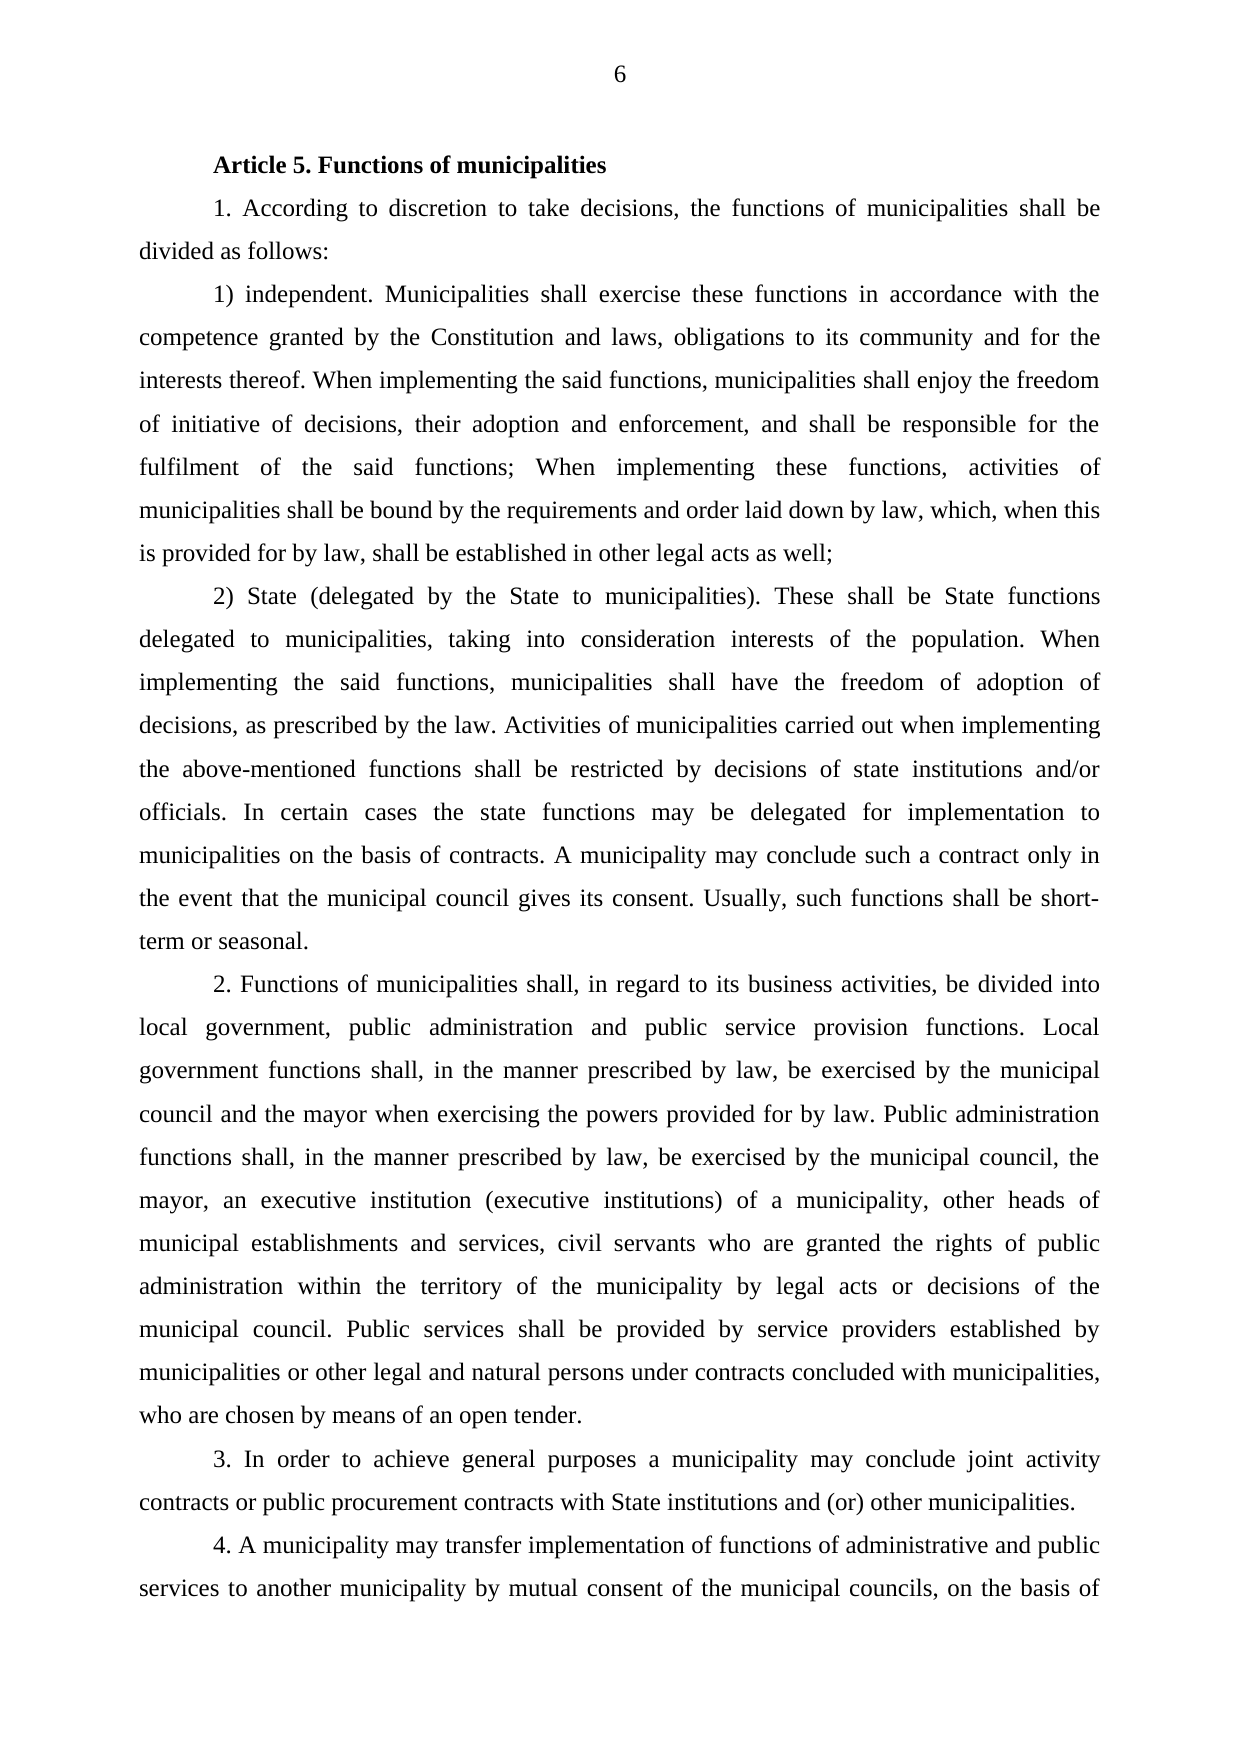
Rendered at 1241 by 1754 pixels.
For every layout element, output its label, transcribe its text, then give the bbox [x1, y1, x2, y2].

text Article 5. Functions of municipalities [139, 150, 1101, 179]
text 1. According to discretion to take decisions, the functions of municipalities shall be divided as follows: [139, 193, 1101, 265]
text 4. A municipality may transfer implementation of functions of administrative and public services to another municipality by mutual consent of the municipal councils, on the basis of [139, 1530, 1101, 1602]
text 3. In order to achieve general purposes a municipality may conclude joint activity contracts or public procurement contracts with State institutions and (or) other municipalities. [139, 1444, 1101, 1516]
text 1) independent. Municipalities shall exercise these functions in accordance with the competence granted by the Constitution and laws, obligations to its community and for the interests thereof. When implementing the said functions, municipalities shall enjoy the freedom of initiative of decisions, their adoption and enforcement, and shall be responsible for the fulfilment of the said functions; When implementing these functions, activities of municipalities shall be bound by the requirements and order laid down by law, which, when this is provided for by law, shall be established in other legal acts as well; [139, 279, 1101, 567]
text 2) State (delegated by the State to municipalities). These shall be State functions delegated to municipalities, taking into consideration interests of the population. When implementing the said functions, municipalities shall have the freedom of adoption of decisions, as prescribed by the law. Activities of municipalities carried out when implementing the above-mentioned functions shall be restricted by decisions of state institutions and/or officials. In certain cases the state functions may be delegated for implementation to municipalities on the basis of contracts. A municipality may conclude such a contract only in the event that the municipal council gives its consent. Usually, such functions shall be short-term or seasonal. [139, 581, 1101, 955]
text 2. Functions of municipalities shall, in regard to its business activities, be divided into local government, public administration and public service provision functions. Local government functions shall, in the manner prescribed by law, be exercised by the municipal council and the mayor when exercising the powers provided for by law. Public administration functions shall, in the manner prescribed by law, be exercised by the municipal council, the mayor, an executive institution (executive institutions) of a municipality, other heads of municipal establishments and services, civil servants who are granted the rights of public administration within the territory of the municipality by legal acts or decisions of the municipal council. Public services shall be provided by service providers established by municipalities or other legal and natural persons under contracts concluded with municipalities, who are chosen by means of an open tender. [139, 969, 1101, 1429]
